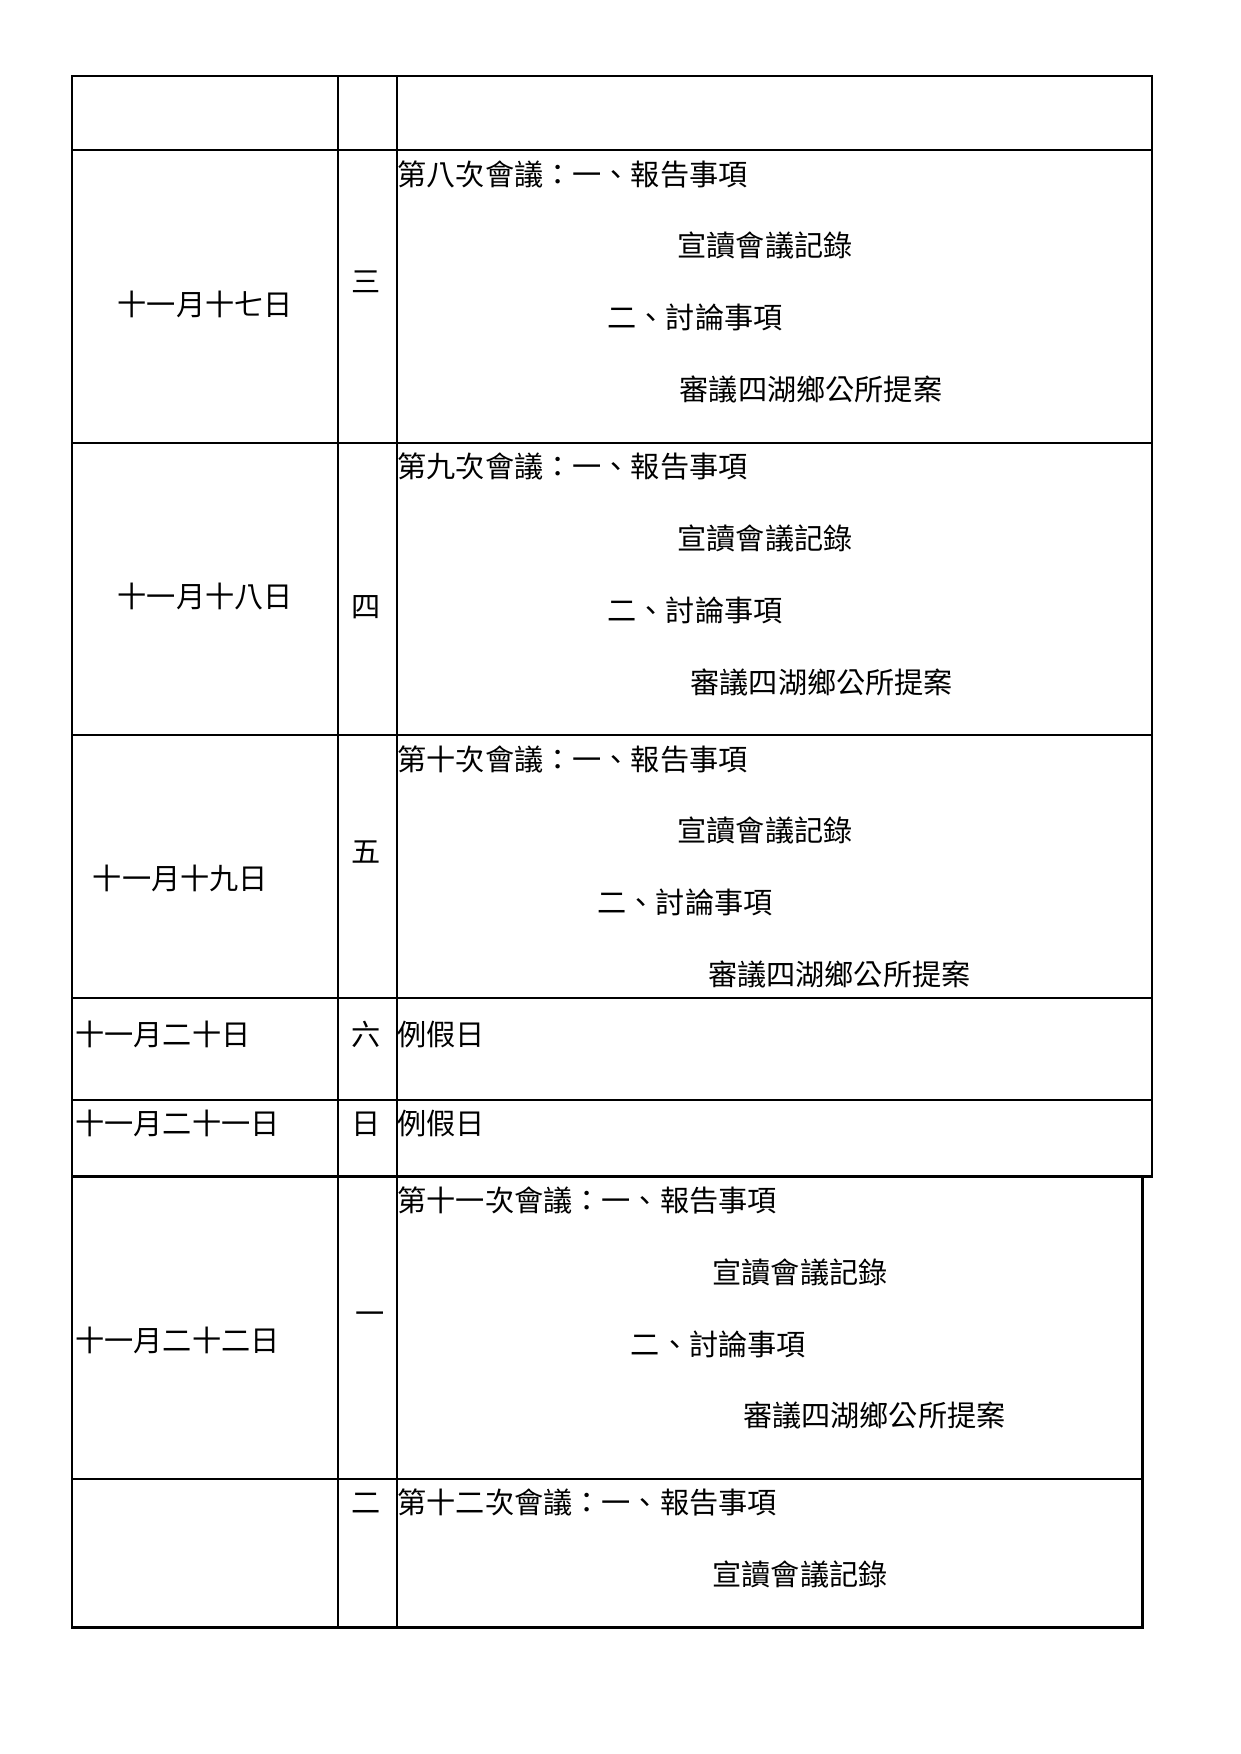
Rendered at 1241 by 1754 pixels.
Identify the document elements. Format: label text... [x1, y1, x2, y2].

table_cell 一 [339, 1178, 396, 1478]
table_cell 六 [339, 999, 396, 1098]
table_cell 三 [339, 151, 396, 442]
table_cell 第十次會議：一、報告事項 宣讀會議記錄 二、討論事項 審議四湖鄉公所提案 [398, 736, 1151, 997]
table_cell [1144, 1478, 1152, 1626]
table_cell [398, 77, 1151, 149]
table_cell 十一月十九日 [73, 736, 337, 997]
table_cell 日 [339, 1101, 396, 1175]
table_cell 十一月十七日 [73, 151, 337, 442]
table_cell [339, 77, 396, 149]
table_cell 第九次會議：一、報告事項 宣讀會議記錄 二、討論事項 審議四湖鄉公所提案 [398, 444, 1151, 734]
table_cell [73, 1480, 337, 1626]
table_cell 例假日 [398, 999, 1151, 1098]
table_cell 十一月十八日 [73, 444, 337, 734]
table_cell 十一月二十一日 [73, 1101, 337, 1175]
table_cell 十一月二十日 [73, 999, 337, 1098]
table_cell 第八次會議：一、報告事項 宣讀會議記錄 二、討論事項 審議四湖鄉公所提案 [398, 151, 1151, 442]
table_cell 十一月二十二日 [73, 1178, 337, 1478]
table_cell [1144, 1178, 1152, 1478]
table_cell 五 [339, 736, 396, 997]
table_cell 二 [339, 1480, 396, 1626]
table_cell 第十一次會議：一、報告事項 宣讀會議記錄 二、討論事項 審議四湖鄉公所提案 [398, 1178, 1141, 1478]
table_cell [73, 77, 337, 149]
table_cell 第十二次會議：一、報告事項 宣讀會議記錄 [398, 1480, 1141, 1626]
table_cell 例假日 [398, 1101, 1151, 1175]
table_cell 四 [339, 444, 396, 734]
